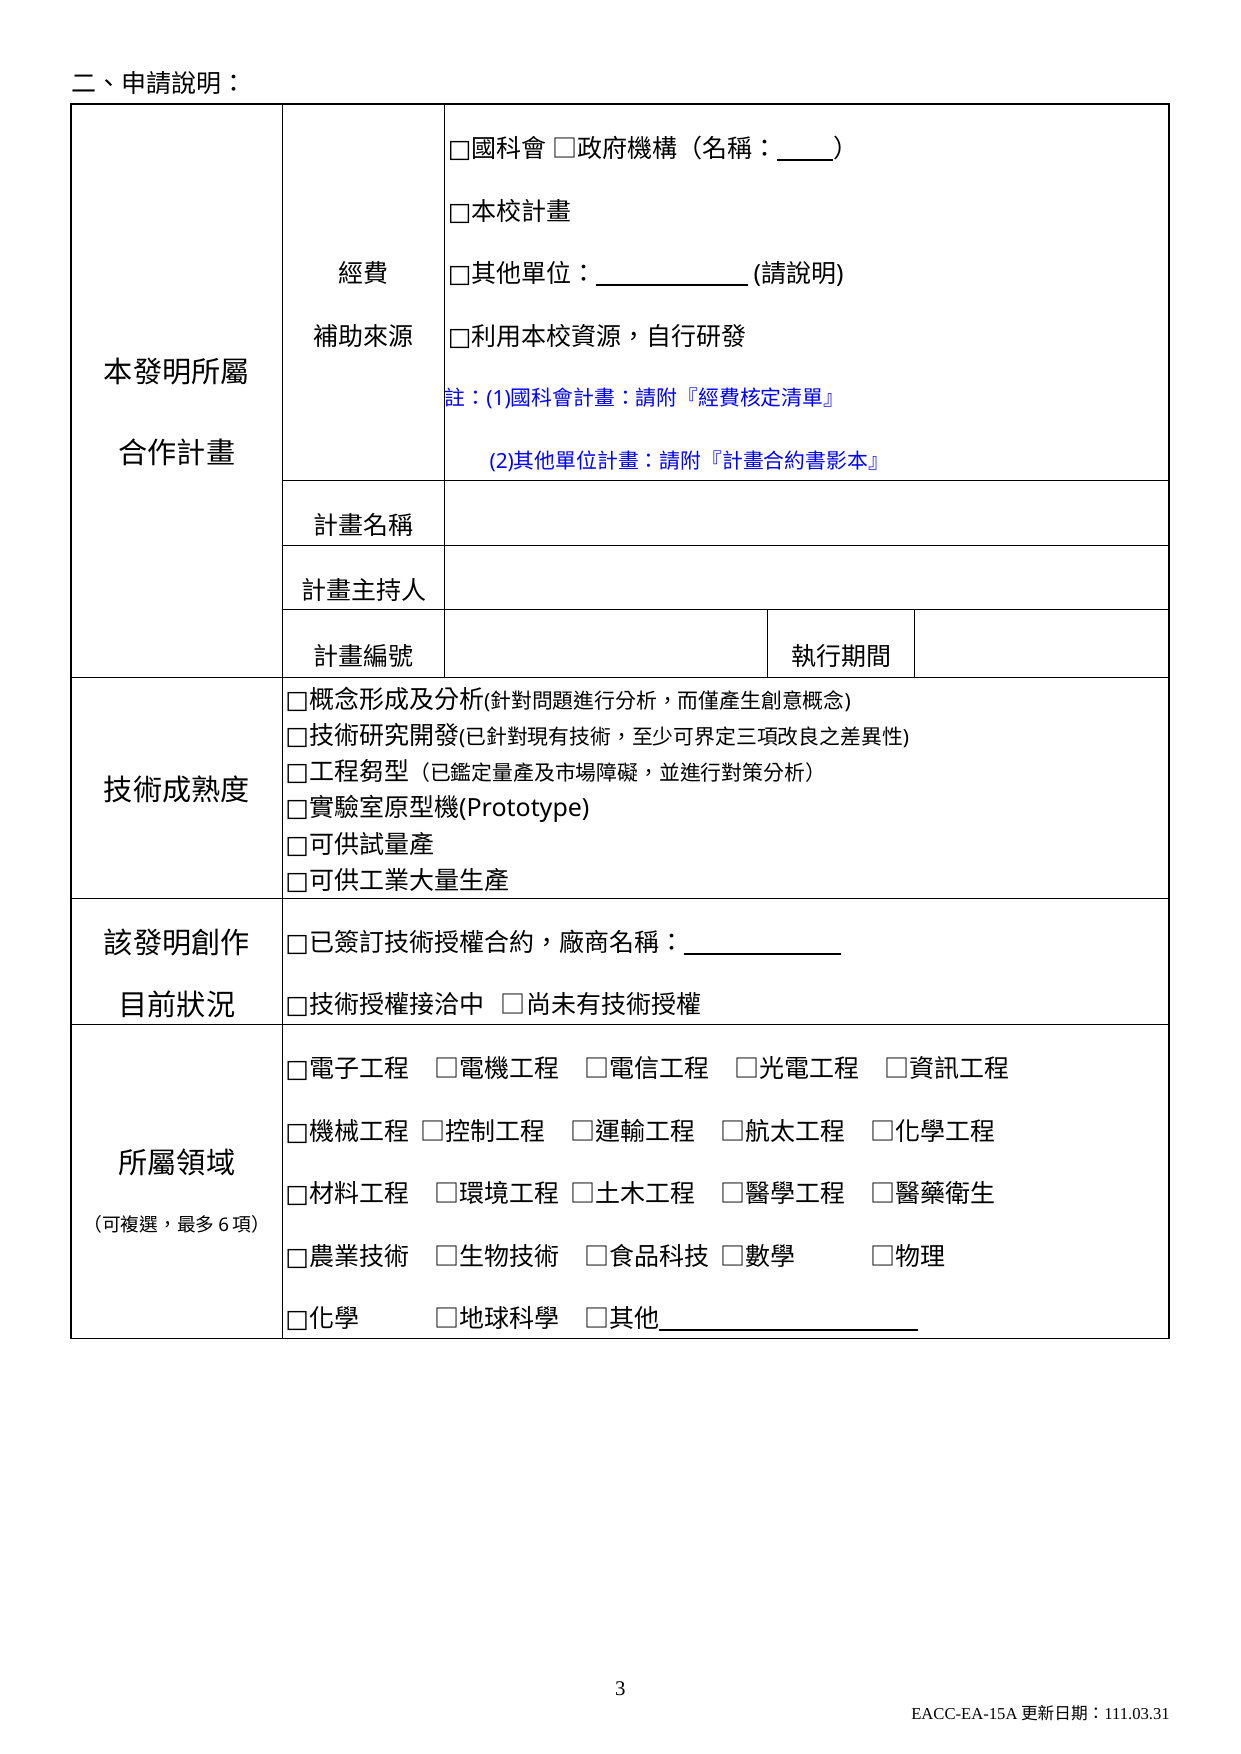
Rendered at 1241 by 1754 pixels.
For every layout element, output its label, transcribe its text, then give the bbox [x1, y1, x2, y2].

table_header 本發明所屬 合作計畫 [72, 105, 282, 677]
table_cell 所屬領域 （可複選，最多6項） [72, 1025, 282, 1337]
table_cell □概念形成及分析(針對問題進行分析，而僅產生創意概念) □技術研究開發(已針對現有技術，至少可界定三項改良之差異性) □工程芻型（已鑑定量產及市場障礙，並進行對策分析） □實驗室原型機(Prototype) □可供試量產 □可供工業大量生產 [283, 678, 1168, 898]
table_cell 該發明創作 目前狀況 [72, 899, 282, 1024]
table_cell [915, 610, 1168, 677]
table_cell [445, 610, 767, 677]
table_cell □電子工程 □電機工程 □電信工程 □光電工程 □資訊工程 □機械工程 □控制工程 □運輸工程 □航太工程 □化學工程 □材料工程 □環境工程 □土木工程 □醫學工程 □醫藥衛生 □農業技術 □生物技術 □食品科技 □數學 □物理 □化學 □地球科學 □其他 [283, 1025, 1168, 1337]
table_cell 計畫主持人 [283, 546, 444, 609]
table_header □國科會 □政府機構（名稱： ） □本校計畫 □其他單位： (請說明) □利用本校資源，自行研發 註：(1)國科會計畫：請附『經費核定清單』 (2)其他單位計畫：請附『計畫合約書影本』 [445, 105, 1168, 480]
text 二、申請說明： [71, 40, 1107, 103]
table_cell [445, 481, 1168, 544]
table_cell 計畫名稱 [283, 481, 444, 544]
table_cell 技術成熟度 [72, 678, 282, 898]
table_cell 計畫編號 [283, 610, 444, 677]
table_cell □已簽訂技術授權合約，廠商名稱： □技術授權接洽中 □尚未有技術授權 [283, 899, 1168, 1024]
table_cell [445, 546, 1168, 609]
table_cell 執行期間 [768, 610, 914, 677]
table_header 經費 補助來源 [283, 105, 444, 480]
